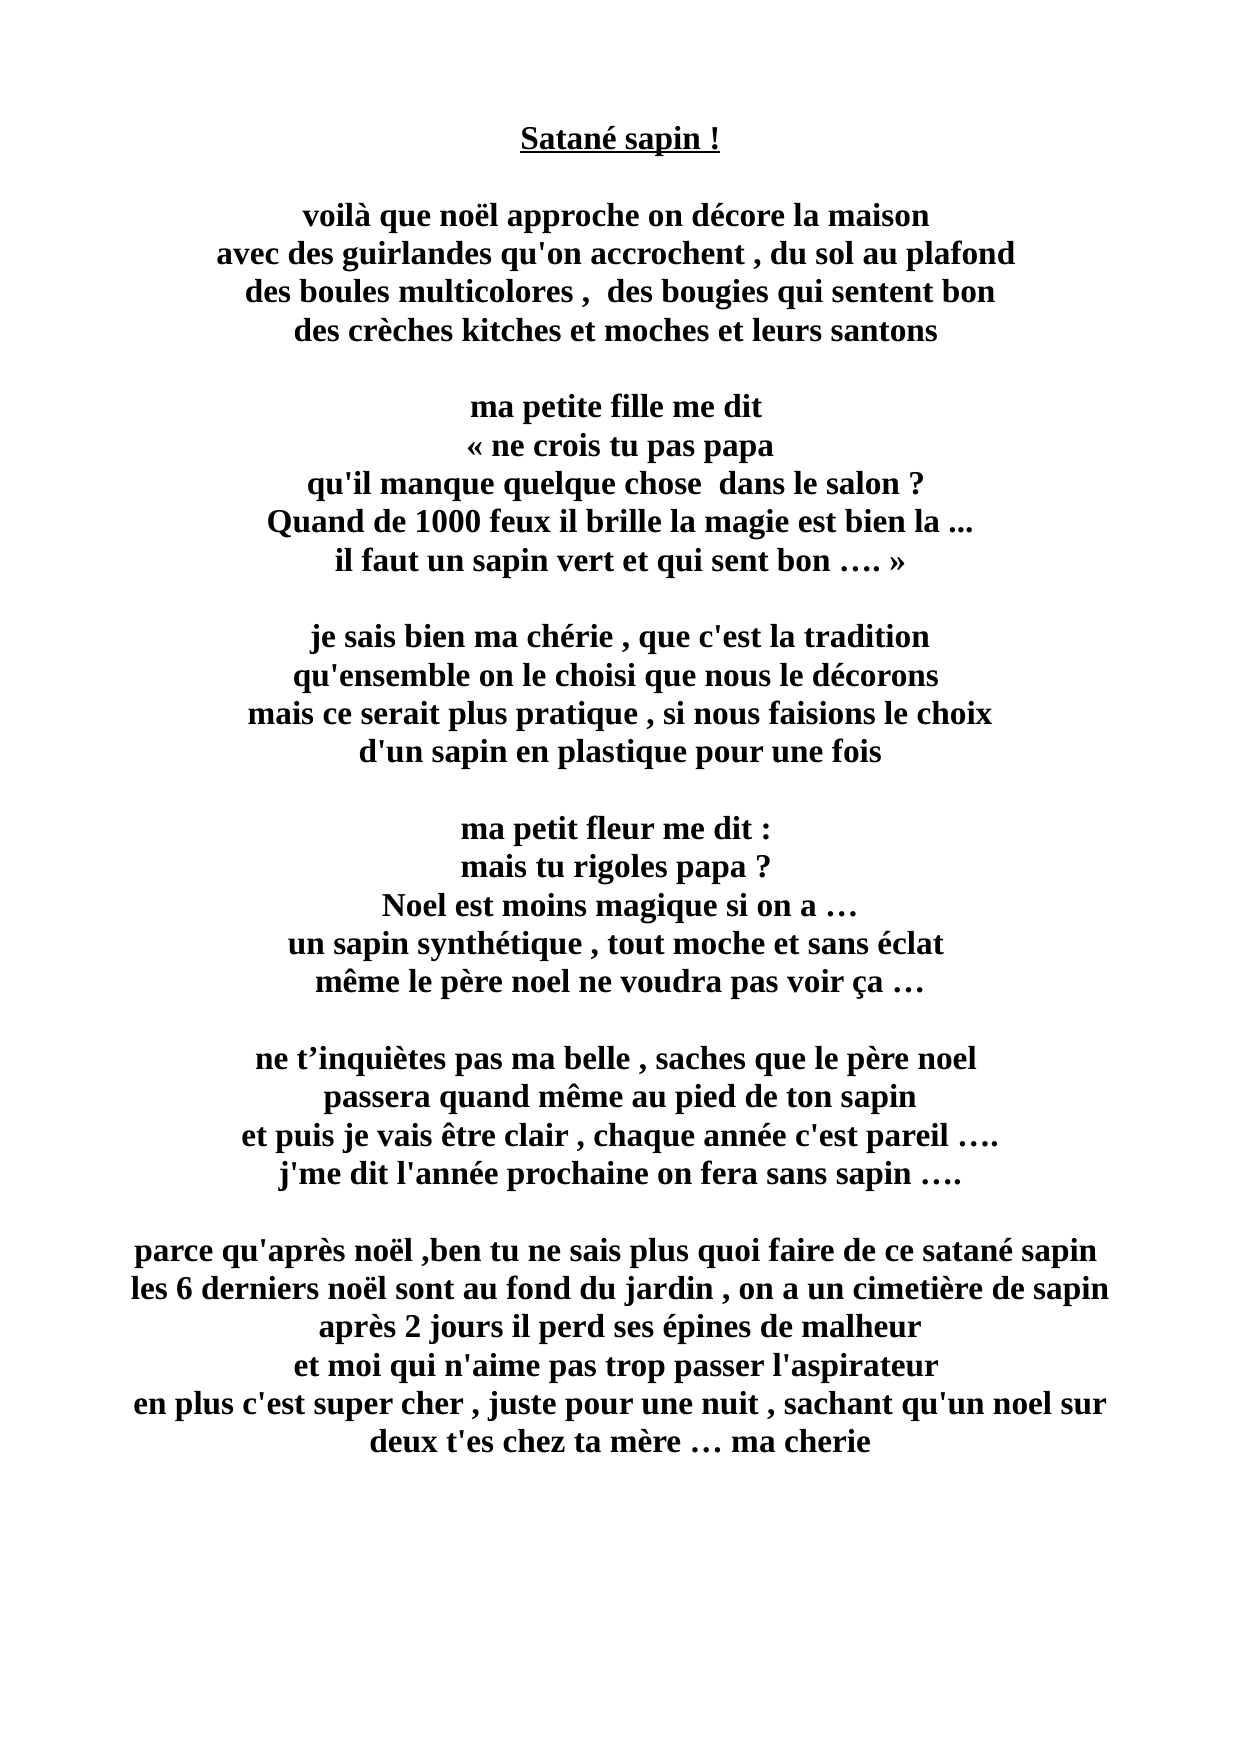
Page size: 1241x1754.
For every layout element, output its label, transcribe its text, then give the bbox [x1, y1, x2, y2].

text les 6 derniers noël sont au fond du jardin , on a un cimetière de sapin après 2 jours il perd ses épines de malheur [118, 1268, 1122, 1345]
text mais tu rigoles papa ? [118, 846, 1122, 885]
text des crèches kitches et moches et leurs santons [118, 310, 1122, 348]
text Quand de 1000 feux il brille la magie est bien la ... [118, 501, 1122, 540]
text mais ce serait plus pratique , si nous faisions le choix [118, 693, 1122, 731]
text voilà que noël approche on décore la maison [118, 195, 1122, 233]
text je sais bien ma chérie , que c'est la tradition [118, 616, 1122, 655]
text avec des guirlandes qu'on accrochent , du sol au plafond [118, 233, 1122, 271]
text qu'ensemble on le choisi que nous le décorons [118, 655, 1122, 693]
text ma petit fleur me dit : [118, 808, 1122, 846]
text et moi qui n'aime pas trop passer l'aspirateur [118, 1345, 1122, 1383]
text un sapin synthétique , tout moche et sans éclat [118, 923, 1122, 961]
text Noel est moins magique si on a … [118, 885, 1122, 923]
text ne t’inquiètes pas ma belle , saches que le père noel [118, 1038, 1122, 1076]
text il faut un sapin vert et qui sent bon …. » [118, 540, 1122, 578]
text d'un sapin en plastique pour une fois [118, 731, 1122, 770]
text même le père noel ne voudra pas voir ça … [118, 961, 1122, 1000]
text des boules multicolores , des bougies qui sentent bon [118, 271, 1122, 310]
text ma petite fille me dit [118, 386, 1122, 425]
text passera quand même au pied de ton sapin [118, 1076, 1122, 1115]
text parce qu'après noël ,ben tu ne sais plus quoi faire de ce satané sapin [118, 1230, 1122, 1268]
text Satané sapin ! [118, 118, 1122, 156]
text en plus c'est super cher , juste pour une nuit , sachant qu'un noel sur deux t'es chez ta mère … ma cherie [118, 1383, 1122, 1460]
text qu'il manque quelque chose dans le salon ? [118, 463, 1122, 501]
text et puis je vais être clair , chaque année c'est pareil …. [118, 1115, 1122, 1153]
text j'me dit l'année prochaine on fera sans sapin …. [118, 1153, 1122, 1191]
text « ne crois tu pas papa [118, 425, 1122, 463]
